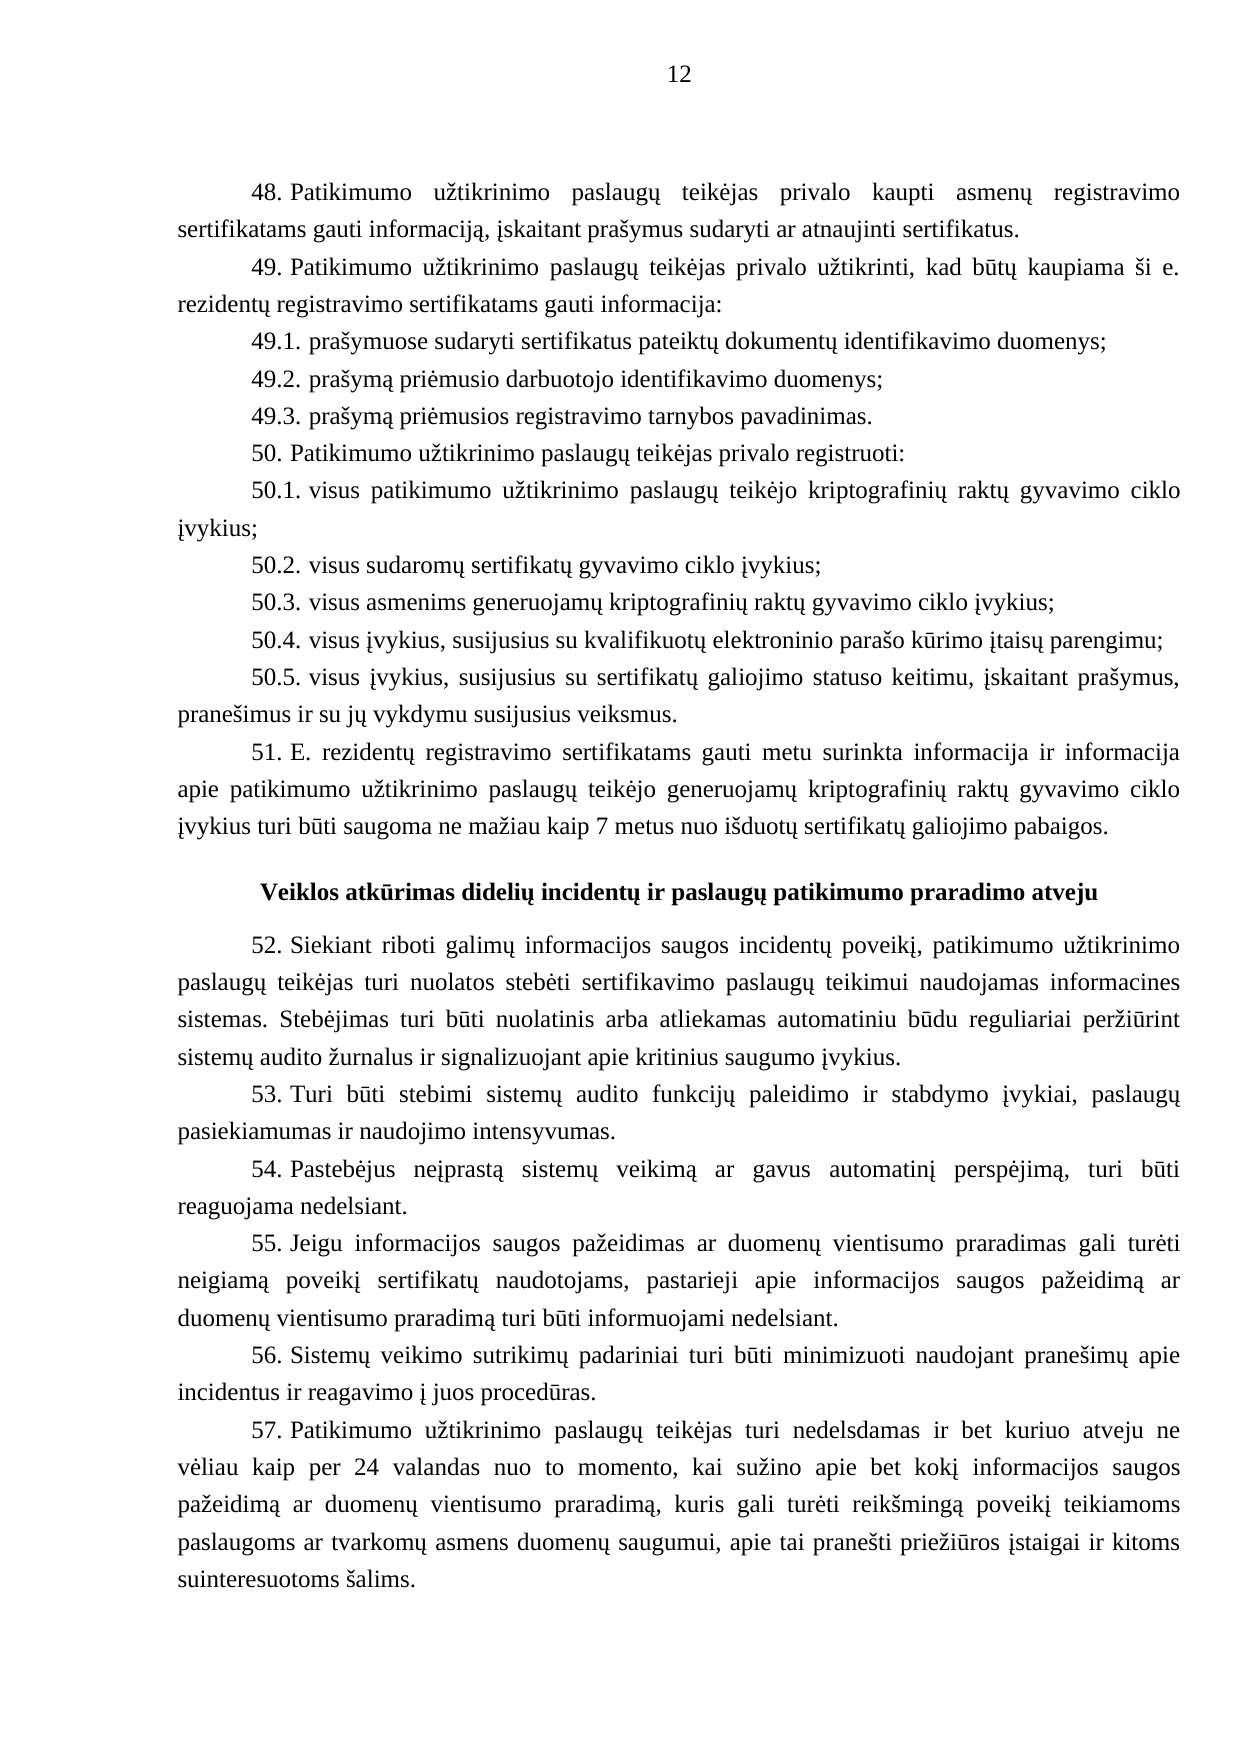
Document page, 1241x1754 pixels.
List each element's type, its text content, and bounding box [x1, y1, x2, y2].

text 48. Patikimumo užtikrinimo paslaugų teikėjas privalo kaupti asmenų registravimo sertifikatams gauti informaciją, įskaitant prašymus sudaryti ar atnaujinti sertifikatus. [177, 177, 1181, 243]
text 49. Patikimumo užtikrinimo paslaugų teikėjas privalo užtikrinti, kad būtų kaupiama ši e. rezidentų registravimo sertifikatams gauti informacija: [177, 252, 1181, 318]
text 49.3. prašymą priėmusios registravimo tarnybos pavadinimas. [177, 401, 1181, 430]
text 50. Patikimumo užtikrinimo paslaugų teikėjas privalo registruoti: [177, 438, 1181, 467]
text 52. Siekiant riboti galimų informacijos saugos incidentų poveikį, patikimumo užtikrinimo paslaugų teikėjas turi nuolatos stebėti sertifikavimo paslaugų teikimui naudojamas informacines sistemas. Stebėjimas turi būti nuolatinis arba atliekamas automatiniu būdu reguliariai peržiūrint sistemų audito žurnalus ir signalizuojant apie kritinius saugumo įvykius. [177, 930, 1181, 1071]
text 50.4. visus įvykius, susijusius su kvalifikuotų elektroninio parašo kūrimo įtaisų parengimu; [177, 625, 1181, 653]
text 50.2. visus sudaromų sertifikatų gyvavimo ciklo įvykius; [177, 550, 1181, 579]
text 50.5. visus įvykius, susijusius su sertifikatų galiojimo statuso keitimu, įskaitant prašymus, pranešimus ir su jų vykdymu susijusius veiksmus. [177, 662, 1181, 728]
text 50.1. visus patikimumo užtikrinimo paslaugų teikėjo kriptografinių raktų gyvavimo ciklo įvykius; [177, 476, 1181, 542]
text 57. Patikimumo užtikrinimo paslaugų teikėjas turi nedelsdamas ir bet kuriuo atveju ne vėliau kaip per 24 valandas nuo to momento, kai sužino apie bet kokį informacijos saugos pažeidimą ar duomenų vientisumo praradimą, kuris gali turėti reikšmingą poveikį teikiamoms paslaugoms ar tvarkomų asmens duomenų saugumui, apie tai pranešti priežiūros įstaigai ir kitoms suinteresuotoms šalims. [177, 1415, 1181, 1593]
text 55. Jeigu informacijos saugos pažeidimas ar duomenų vientisumo praradimas gali turėti neigiamą poveikį sertifikatų naudotojams, pastarieji apie informacijos saugos pažeidimą ar duomenų vientisumo praradimą turi būti informuojami nedelsiant. [177, 1228, 1181, 1332]
text 54. Pastebėjus neįprastą sistemų veikimą ar gavus automatinį perspėjimą, turi būti reaguojama nedelsiant. [177, 1154, 1181, 1220]
text Veiklos atkūrimas didelių incidentų ir paslaugų patikimumo praradimo atveju [177, 877, 1181, 906]
text 49.2. prašymą priėmusio darbuotojo identifikavimo duomenys; [177, 364, 1181, 392]
text 51. E. rezidentų registravimo sertifikatams gauti metu surinkta informacija ir informacija apie patikimumo užtikrinimo paslaugų teikėjo generuojamų kriptografinių raktų gyvavimo ciklo įvykius turi būti saugoma ne mažiau kaip 7 metus nuo išduotų sertifikatų galiojimo pabaigos. [177, 737, 1181, 840]
text 53. Turi būti stebimi sistemų audito funkcijų paleidimo ir stabdymo įvykiai, paslaugų pasiekiamumas ir naudojimo intensyvumas. [177, 1079, 1181, 1145]
text 49.1. prašymuose sudaryti sertifikatus pateiktų dokumentų identifikavimo duomenys; [177, 326, 1181, 355]
text 50.3. visus asmenims generuojamų kriptografinių raktų gyvavimo ciklo įvykius; [177, 587, 1181, 616]
text 56. Sistemų veikimo sutrikimų padariniai turi būti minimizuoti naudojant pranešimų apie incidentus ir reagavimo į juos procedūras. [177, 1340, 1181, 1406]
